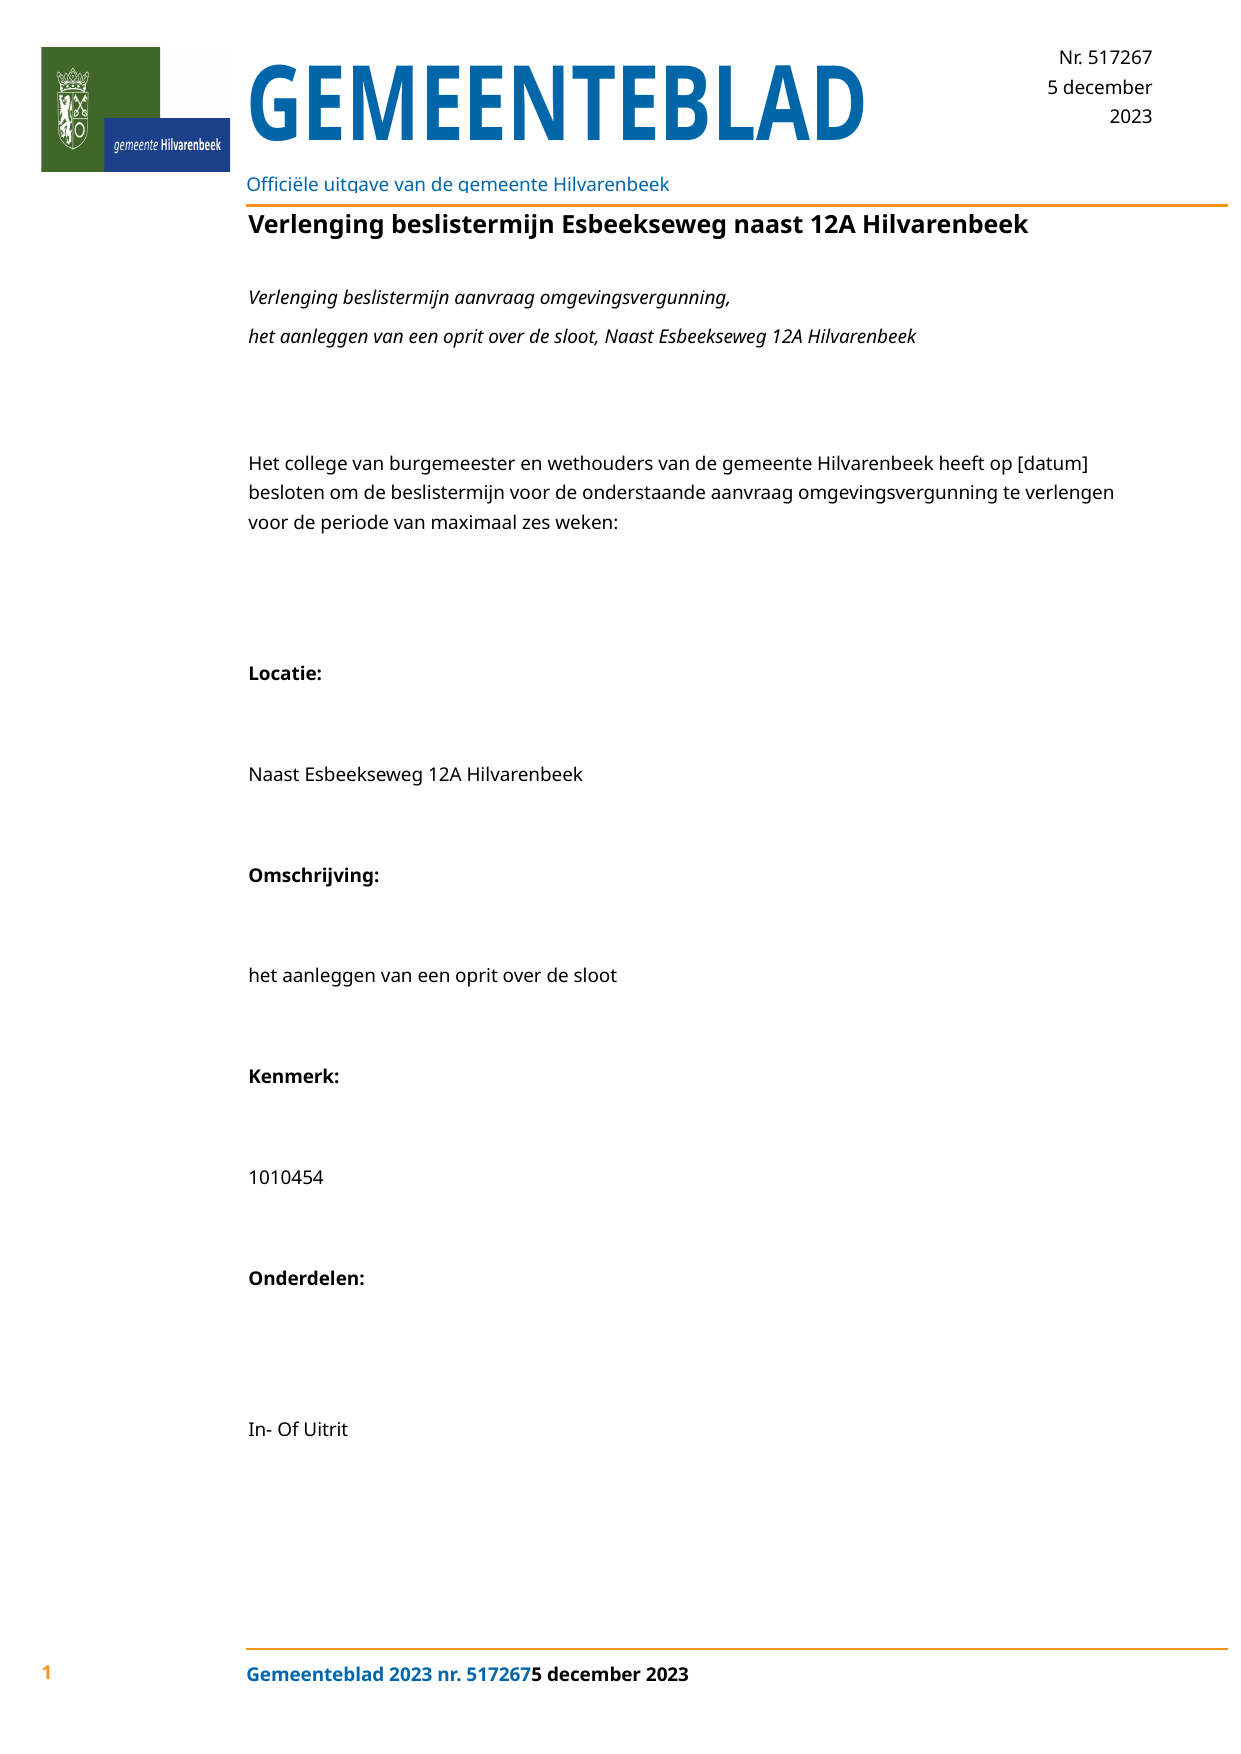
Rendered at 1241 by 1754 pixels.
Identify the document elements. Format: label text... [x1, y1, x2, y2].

text Naast Esbeekseweg 12A Hilvarenbeek [248, 761, 1152, 787]
text Onderdelen: [248, 1265, 1152, 1291]
text In- Of Uitrit [248, 1416, 1152, 1442]
text Kenmerk: [248, 1063, 1152, 1089]
text het aanleggen van een oprit over de sloot, Naast Esbeekseweg 12A Hilvarenbeek [248, 323, 1152, 349]
text Verlenging beslistermijn aanvraag omgevingsvergunning, [248, 284, 1152, 309]
text Locatie: [248, 660, 1152, 686]
text 1010454 [248, 1164, 1152, 1190]
text Omschrijving: [248, 862, 1152, 887]
text Verlenging beslistermijn Esbeekseweg naast 12A Hilvarenbeek [248, 207, 1152, 241]
picture [41, 47, 231, 172]
text Het college van burgemeester en wethouders van de gemeente Hilvarenbeek heeft op [datum] besloten om de beslistermijn voor de onderstaande aanvraag omgevingsvergunning te verlengen voor de periode van maximaal zes weken: [248, 450, 1152, 534]
text het aanleggen van een oprit over de sloot [248, 963, 1152, 988]
